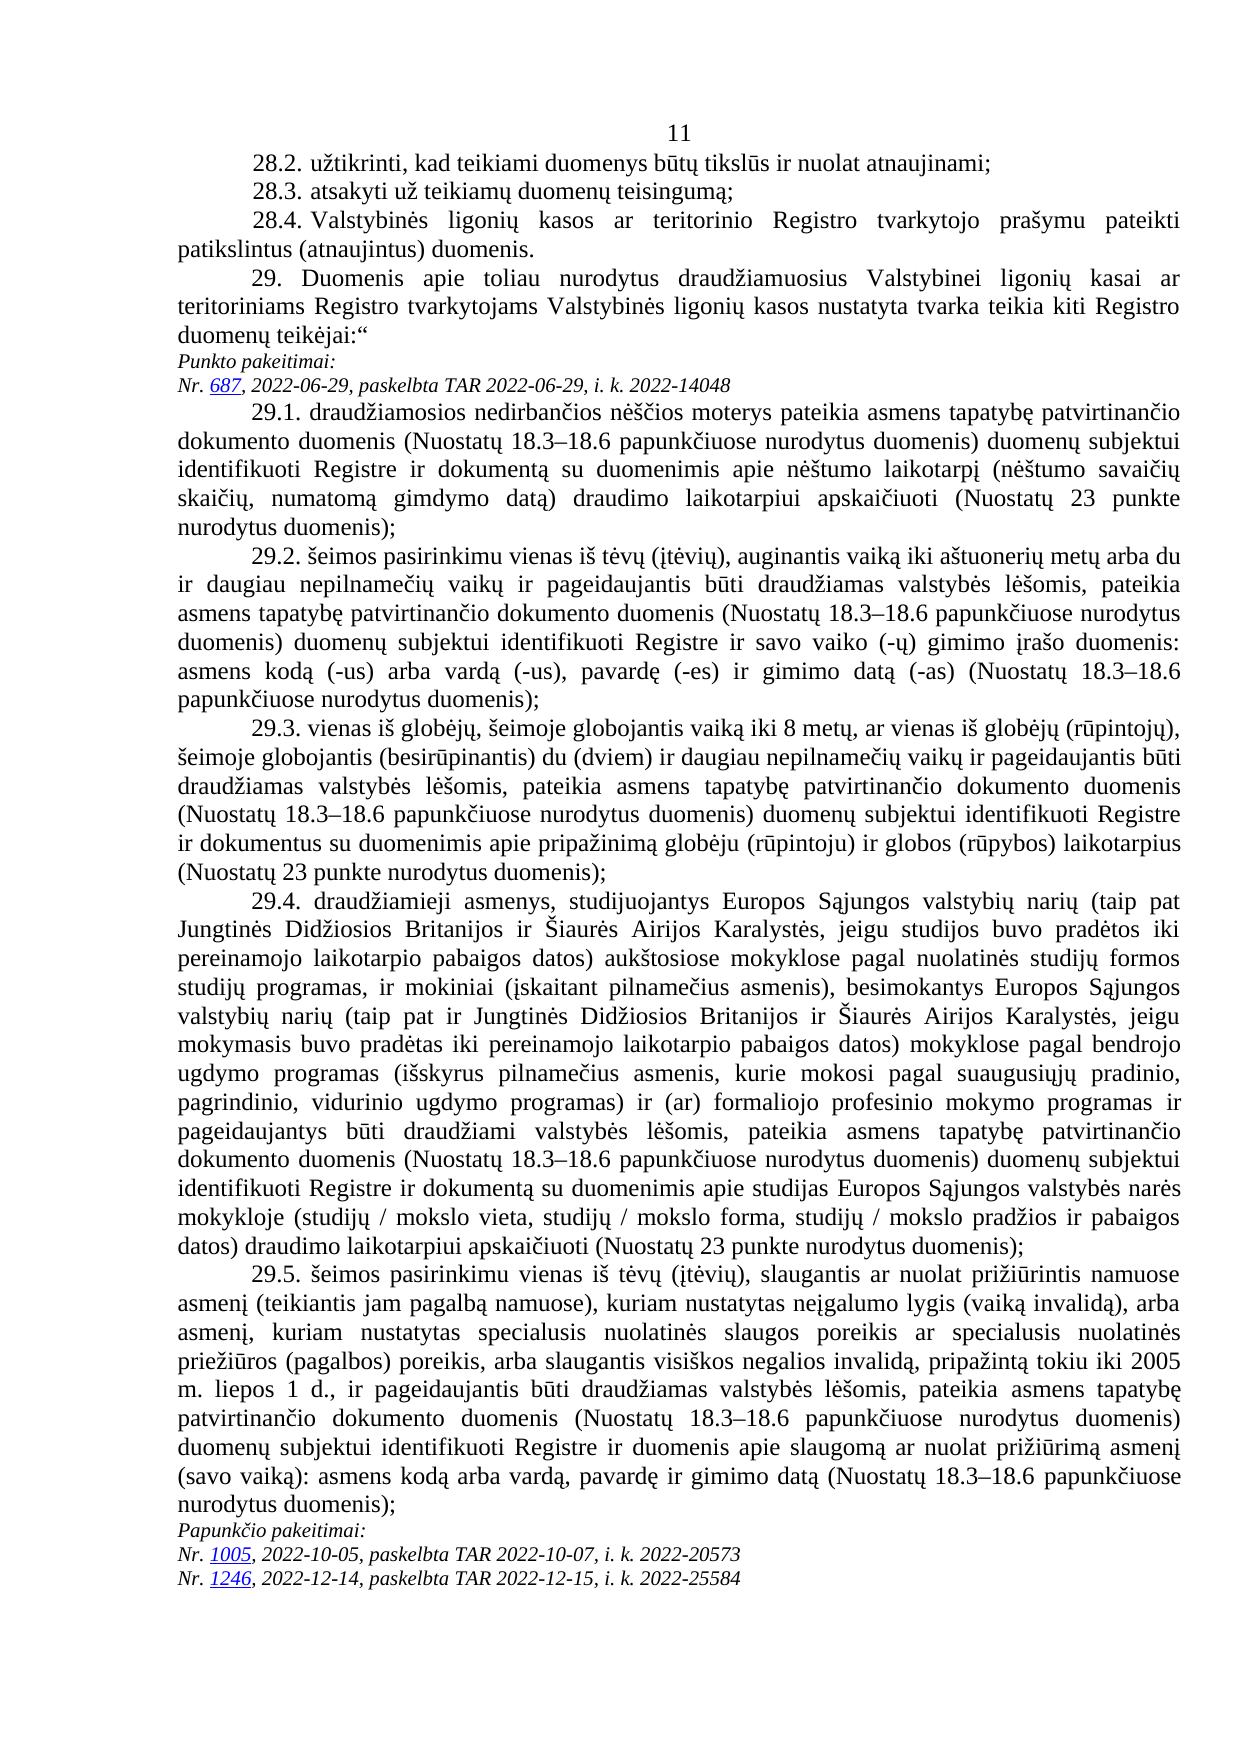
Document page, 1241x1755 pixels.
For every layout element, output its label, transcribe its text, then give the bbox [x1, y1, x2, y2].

text 29. Duomenis apie toliau nurodytus draudžiamuosius Valstybinei ligonių kasai ar teritoriniams Registro tvarkytojams Valstybinės ligonių kasos nustatyta tvarka teikia kiti Registro duomenų teikėjai:“ [177, 263, 1181, 349]
text 29.4. draudžiamieji asmenys, studijuojantys Europos Sąjungos valstybių narių (taip pat Jungtinės Didžiosios Britanijos ir Šiaurės Airijos Karalystės, jeigu studijos buvo pradėtos iki pereinamojo laikotarpio pabaigos datos) aukštosiose mokyklose pagal nuolatinės studijų formos studijų programas, ir mokiniai (įskaitant pilnamečius asmenis), besimokantys Europos Sąjungos valstybių narių (taip pat ir Jungtinės Didžiosios Britanijos ir Šiaurės Airijos Karalystės, jeigu mokymasis buvo pradėtas iki pereinamojo laikotarpio pabaigos datos) mokyklose pagal bendrojo ugdymo programas (išskyrus pilnamečius asmenis, kurie mokosi pagal suaugusiųjų pradinio, pagrindinio, vidurinio ugdymo programas) ir (ar) formaliojo profesinio mokymo programas ir pageidaujantys būti draudžiami valstybės lėšomis, pateikia asmens tapatybę patvirtinančio dokumento duomenis (Nuostatų 18.3–18.6 papunkčiuose nurodytus duomenis) duomenų subjektui identifikuoti Registre ir dokumentą su duomenimis apie studijas Europos Sąjungos valstybės narės mokykloje (studijų / mokslo vieta, studijų / mokslo forma, studijų / mokslo pradžios ir pabaigos datos) draudimo laikotarpiui apskaičiuoti (Nuostatų 23 punkte nurodytus duomenis); [177, 886, 1181, 1259]
text 29.2. šeimos pasirinkimu vienas iš tėvų (įtėvių), auginantis vaiką iki aštuonerių metų arba du ir daugiau nepilnamečių vaikų ir pageidaujantis būti draudžiamas valstybės lėšomis, pateikia asmens tapatybę patvirtinančio dokumento duomenis (Nuostatų 18.3–18.6 papunkčiuose nurodytus duomenis) duomenų subjektui identifikuoti Registre ir savo vaiko (-ų) gimimo įrašo duomenis: asmens kodą (-us) arba vardą (-us), pavardę (-es) ir gimimo datą (-as) (Nuostatų 18.3–18.6 papunkčiuose nurodytus duomenis); [177, 541, 1181, 713]
text Nr. 1246, 2022-12-14, paskelbta TAR 2022-12-15, i. k. 2022-25584 [177, 1566, 1181, 1590]
text 28.4. Valstybinės ligonių kasos ar teritorinio Registro tvarkytojo prašymu pateikti patikslintus (atnaujintus) duomenis. [177, 205, 1181, 263]
text Punkto pakeitimai: [177, 349, 1181, 373]
text Papunkčio pakeitimai: [177, 1518, 1181, 1542]
text Nr. 687, 2022-06-29, paskelbta TAR 2022-06-29, i. k. 2022-14048 [177, 373, 1181, 397]
text 28.2. užtikrinti, kad teikiami duomenys būtų tikslūs ir nuolat atnaujinami; [177, 148, 1181, 176]
text 28.3. atsakyti už teikiamų duomenų teisingumą; [177, 176, 1181, 205]
text 29.3. vienas iš globėjų, šeimoje globojantis vaiką iki 8 metų, ar vienas iš globėjų (rūpintojų), šeimoje globojantis (besirūpinantis) du (dviem) ir daugiau nepilnamečių vaikų ir pageidaujantis būti draudžiamas valstybės lėšomis, pateikia asmens tapatybę patvirtinančio dokumento duomenis (Nuostatų 18.3–18.6 papunkčiuose nurodytus duomenis) duomenų subjektui identifikuoti Registre ir dokumentus su duomenimis apie pripažinimą globėju (rūpintoju) ir globos (rūpybos) laikotarpius (Nuostatų 23 punkte nurodytus duomenis); [177, 713, 1181, 886]
text 29.5. šeimos pasirinkimu vienas iš tėvų (įtėvių), slaugantis ar nuolat prižiūrintis namuose asmenį (teikiantis jam pagalbą namuose), kuriam nustatytas neįgalumo lygis (vaiką invalidą), arba asmenį, kuriam nustatytas specialusis nuolatinės slaugos poreikis ar specialusis nuolatinės priežiūros (pagalbos) poreikis, arba slaugantis visiškos negalios invalidą, pripažintą tokiu iki 2005 m. liepos 1 d., ir pageidaujantis būti draudžiamas valstybės lėšomis, pateikia asmens tapatybę patvirtinančio dokumento duomenis (Nuostatų 18.3–18.6 papunkčiuose nurodytus duomenis) duomenų subjektui identifikuoti Registre ir duomenis apie slaugomą ar nuolat prižiūrimą asmenį (savo vaiką): asmens kodą arba vardą, pavardę ir gimimo datą (Nuostatų 18.3–18.6 papunkčiuose nurodytus duomenis); [177, 1259, 1181, 1518]
text Nr. 1005, 2022-10-05, paskelbta TAR 2022-10-07, i. k. 2022-20573 [177, 1542, 1181, 1566]
text 29.1. draudžiamosios nedirbančios nėščios moterys pateikia asmens tapatybę patvirtinančio dokumento duomenis (Nuostatų 18.3–18.6 papunkčiuose nurodytus duomenis) duomenų subjektui identifikuoti Registre ir dokumentą su duomenimis apie nėštumo laikotarpį (nėštumo savaičių skaičių, numatomą gimdymo datą) draudimo laikotarpiui apskaičiuoti (Nuostatų 23 punkte nurodytus duomenis); [177, 397, 1181, 541]
